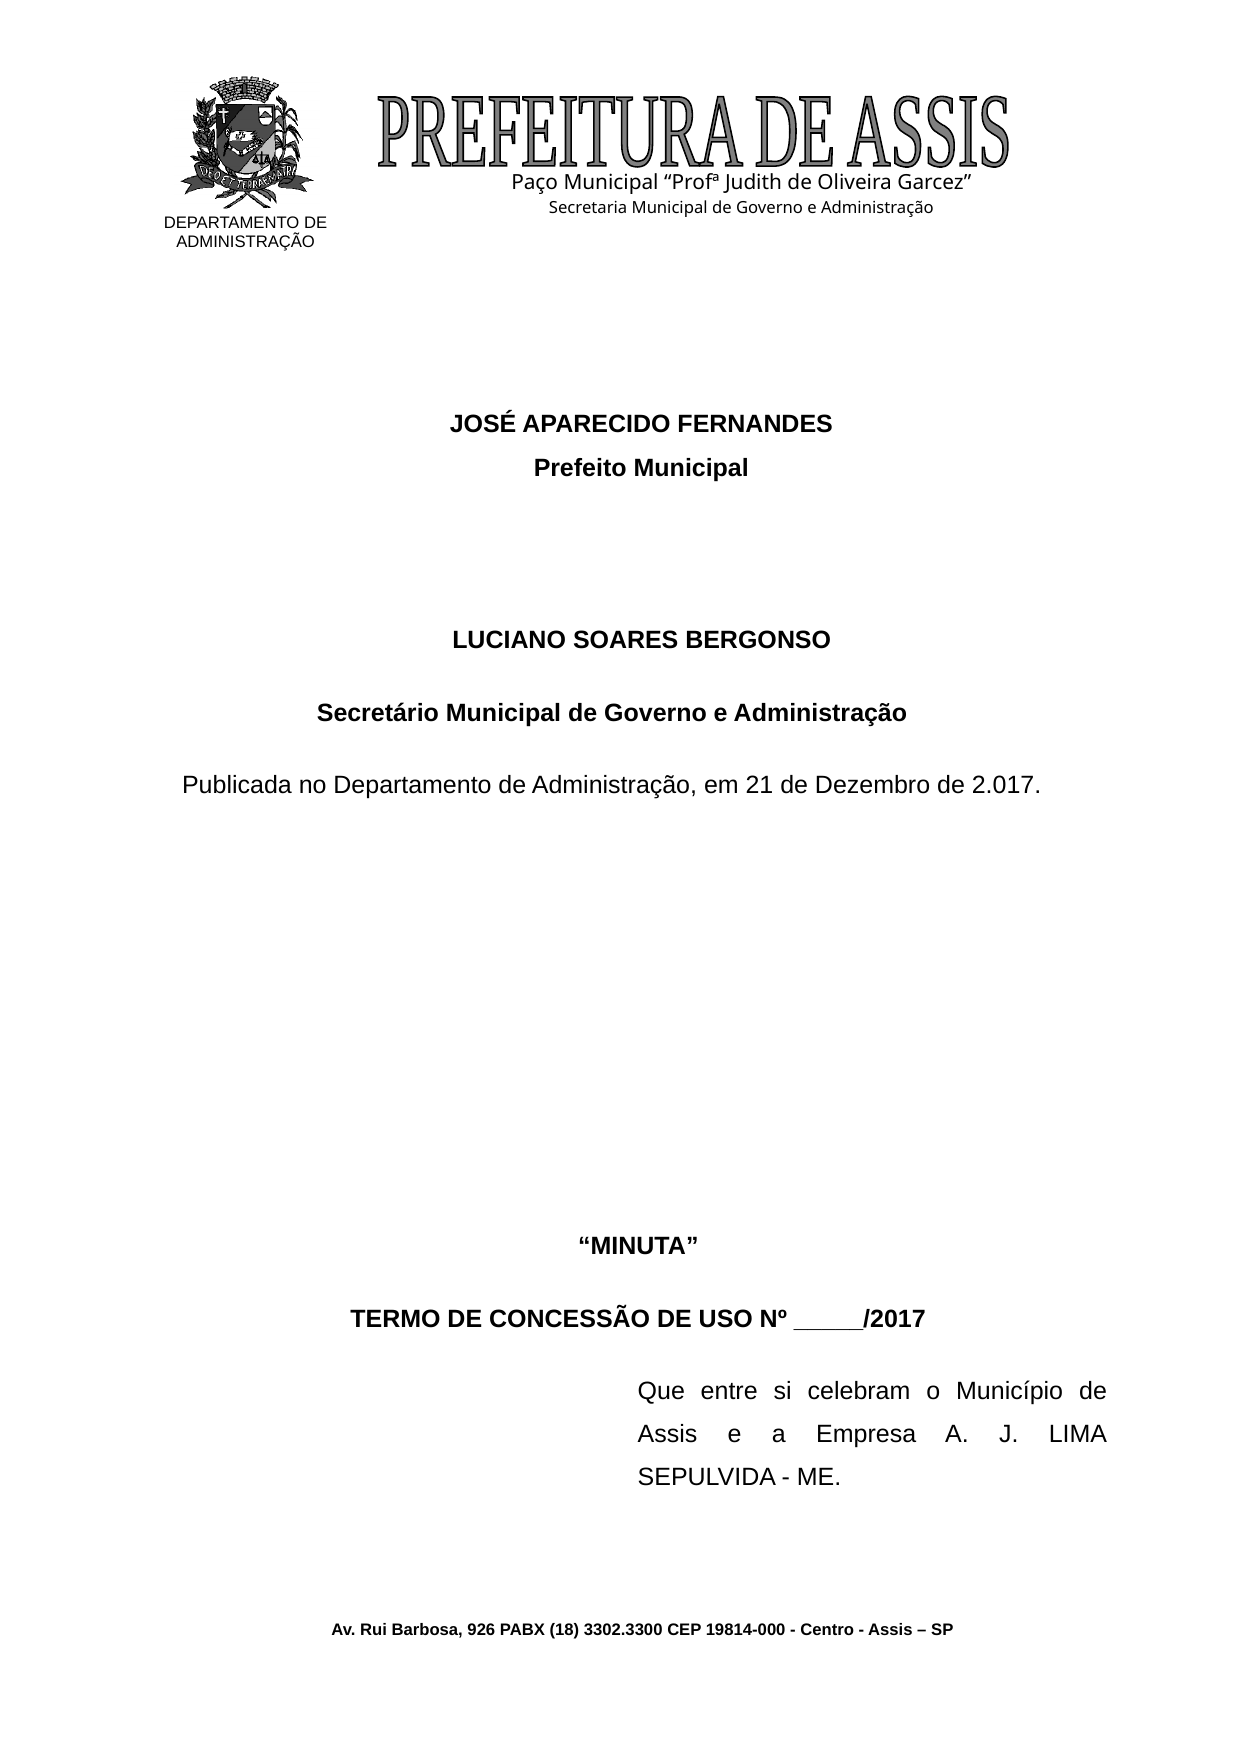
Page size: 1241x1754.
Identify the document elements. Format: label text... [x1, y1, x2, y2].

text JOSÉ APARECIDO FERNANDES [175, 409, 1107, 438]
text LUCIANO SOARES BERGONSO [169, 625, 1107, 654]
subtitle “MINUTA” [169, 1231, 1107, 1260]
text Prefeito Municipal [175, 452, 1107, 481]
text Que entre si celebram o Município de Assis e a Empresa A. J. LIMA SEPULVIDA - ME. [637, 1376, 1107, 1491]
text Secretário Municipal de Governo e Administração [110, 698, 1107, 726]
subtitle TERMO DE CONCESSÃO DE USO Nº _____/2017 [169, 1303, 1107, 1332]
text Publicada no Departamento de Administração, em 21 de Dezembro de 2.017. [110, 770, 1107, 799]
